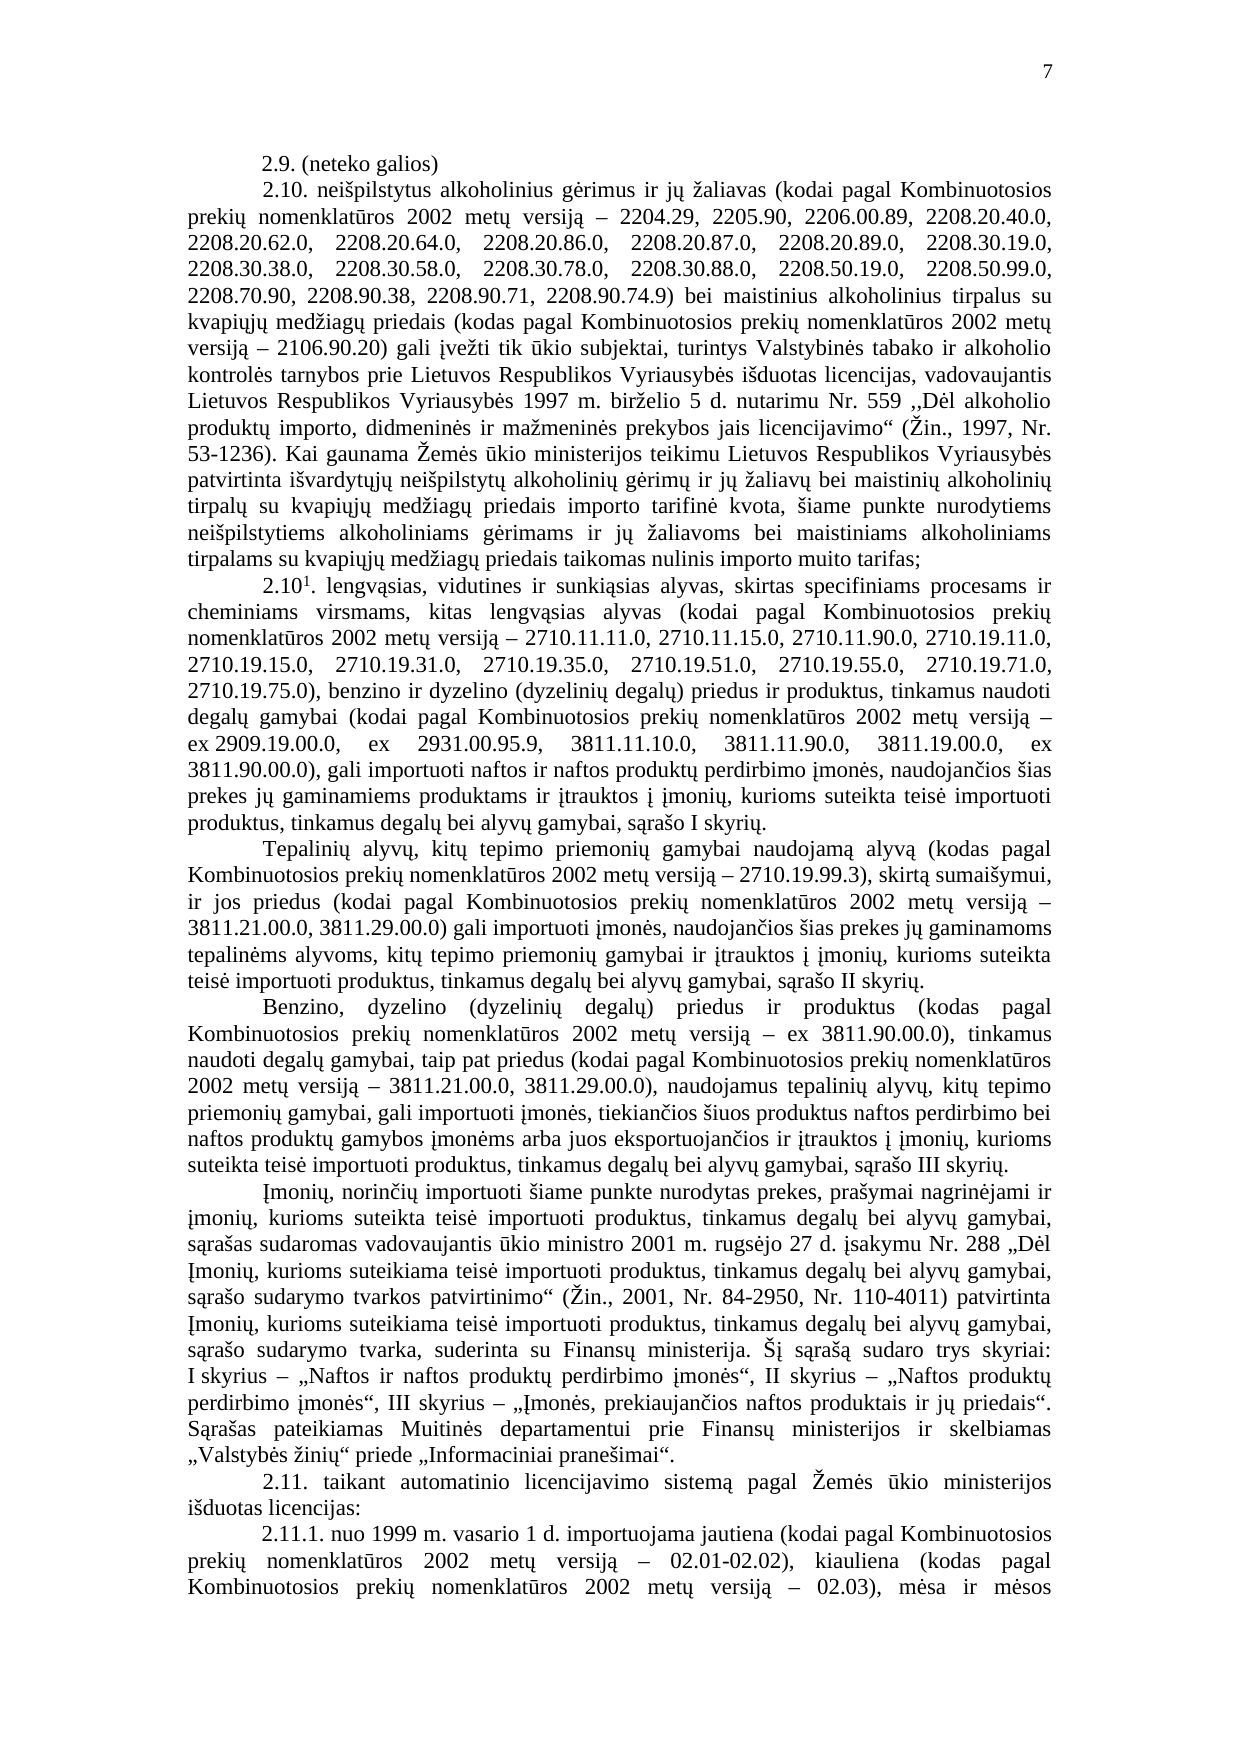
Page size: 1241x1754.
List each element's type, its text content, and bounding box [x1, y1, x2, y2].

text Įmonių, norinčių importuoti šiame punkte nurodytas prekes, prašymai nagrinėjami ir įmonių, kurioms suteikta teisė importuoti produktus, tinkamus degalų bei alyvų gamybai, sąrašas sudaromas vadovaujantis ūkio ministro 2001 m. rugsėjo 27 d. įsakymu Nr. 288 „Dėl Įmonių, kurioms suteikiama teisė importuoti produktus, tinkamus degalų bei alyvų gamybai, sąrašo sudarymo tvarkos patvirtinimo“ (Žin., 2001, Nr. 84-2950, Nr. 110-4011) patvirtinta Įmonių, kurioms suteikiama teisė importuoti produktus, tinkamus degalų bei alyvų gamybai, sąrašo sudarymo tvarka, suderinta su Finansų ministerija. Šį sąrašą sudaro trys skyriai: I skyrius – „Naftos ir naftos produktų perdirbimo įmonės“, II skyrius – „Naftos produktų perdirbimo įmonės“, III skyrius – „Įmonės, prekiaujančios naftos produktais ir jų priedais“. Sąrašas pateikiamas Muitinės departamentui prie Finansų ministerijos ir skelbiamas „Valstybės žinių“ priede „Informaciniai pranešimai“. [187, 1178, 1053, 1468]
text 2.11.1. nuo 1999 m. vasario 1 d. importuojama jautiena (kodai pagal Kombinuotosios prekių nomenklatūros 2002 metų versiją – 02.01-02.02), kiauliena (kodas pagal Kombinuotosios prekių nomenklatūros 2002 metų versiją – 02.03), mėsa ir mėsos [187, 1520, 1053, 1599]
text 2.11. taikant automatinio licencijavimo sistemą pagal Žemės ūkio ministerijos išduotas licencijas: [187, 1468, 1053, 1520]
text Tepalinių alyvų, kitų tepimo priemonių gamybai naudojamą alyvą (kodas pagal Kombinuotosios prekių nomenklatūros 2002 metų versiją – 2710.19.99.3), skirtą sumaišymui, ir jos priedus (kodai pagal Kombinuotosios prekių nomenklatūros 2002 metų versiją – 3811.21.00.0, 3811.29.00.0) gali importuoti įmonės, naudojančios šias prekes jų gaminamoms tepalinėms alyvoms, kitų tepimo priemonių gamybai ir įtrauktos į įmonių, kurioms suteikta teisė importuoti produktus, tinkamus degalų bei alyvų gamybai, sąrašo II skyrių. [187, 835, 1053, 993]
text Benzino, dyzelino (dyzelinių degalų) priedus ir produktus (kodas pagal Kombinuotosios prekių nomenklatūros 2002 metų versiją – ex 3811.90.00.0), tinkamus naudoti degalų gamybai, taip pat priedus (kodai pagal Kombinuotosios prekių nomenklatūros 2002 metų versiją – 3811.21.00.0, 3811.29.00.0), naudojamus tepalinių alyvų, kitų tepimo priemonių gamybai, gali importuoti įmonės, tiekiančios šiuos produktus naftos perdirbimo bei naftos produktų gamybos įmonėms arba juos eksportuojančios ir įtrauktos į įmonių, kurioms suteikta teisė importuoti produktus, tinkamus degalų bei alyvų gamybai, sąrašo III skyrių. [187, 993, 1053, 1178]
text 2.101. lengvąsias, vidutines ir sunkiąsias alyvas, skirtas specifiniams procesams ir cheminiams virsmams, kitas lengvąsias alyvas (kodai pagal Kombinuotosios prekių nomenklatūros 2002 metų versiją – 2710.11.11.0, 2710.11.15.0, 2710.11.90.0, 2710.19.11.0, 2710.19.15.0, 2710.19.31.0, 2710.19.35.0, 2710.19.51.0, 2710.19.55.0, 2710.19.71.0, 2710.19.75.0), benzino ir dyzelino (dyzelinių degalų) priedus ir produktus, tinkamus naudoti degalų gamybai (kodai pagal Kombinuotosios prekių nomenklatūros 2002 metų versiją – ex 2909.19.00.0, ex 2931.00.95.9, 3811.11.10.0, 3811.11.90.0, 3811.19.00.0, ex 3811.90.00.0), gali importuoti naftos ir naftos produktų perdirbimo įmonės, naudojančios šias prekes jų gaminamiems produktams ir įtrauktos į įmonių, kurioms suteikta teisė importuoti produktus, tinkamus degalų bei alyvų gamybai, sąrašo I skyrių. [187, 572, 1053, 835]
text 2.10. neišpilstytus alkoholinius gėrimus ir jų žaliavas (kodai pagal Kombinuotosios prekių nomenklatūros 2002 metų versiją – 2204.29, 2205.90, 2206.00.89, 2208.20.40.0, 2208.20.62.0, 2208.20.64.0, 2208.20.86.0, 2208.20.87.0, 2208.20.89.0, 2208.30.19.0, 2208.30.38.0, 2208.30.58.0, 2208.30.78.0, 2208.30.88.0, 2208.50.19.0, 2208.50.99.0, 2208.70.90, 2208.90.38, 2208.90.71, 2208.90.74.9) bei maistinius alkoholinius tirpalus su kvapiųjų medžiagų priedais (kodas pagal Kombinuotosios prekių nomenklatūros 2002 metų versiją – 2106.90.20) gali įvežti tik ūkio subjektai, turintys Valstybinės tabako ir alkoholio kontrolės tarnybos prie Lietuvos Respublikos Vyriausybės išduotas licencijas, vadovaujantis Lietuvos Respublikos Vyriausybės 1997 m. birželio 5 d. nutarimu Nr. 559 ,,Dėl alkoholio produktų importo, didmeninės ir mažmeninės prekybos jais licencijavimo“ (Žin., 1997, Nr. 53-1236). Kai gaunama Žemės ūkio ministerijos teikimu Lietuvos Respublikos Vyriausybės patvirtinta išvardytųjų neišpilstytų alkoholinių gėrimų ir jų žaliavų bei maistinių alkoholinių tirpalų su kvapiųjų medžiagų priedais importo tarifinė kvota, šiame punkte nurodytiems neišpilstytiems alkoholiniams gėrimams ir jų žaliavoms bei maistiniams alkoholiniams tirpalams su kvapiųjų medžiagų priedais taikomas nulinis importo muito tarifas; [187, 176, 1053, 572]
text 2.9. (neteko galios) [187, 150, 1053, 176]
